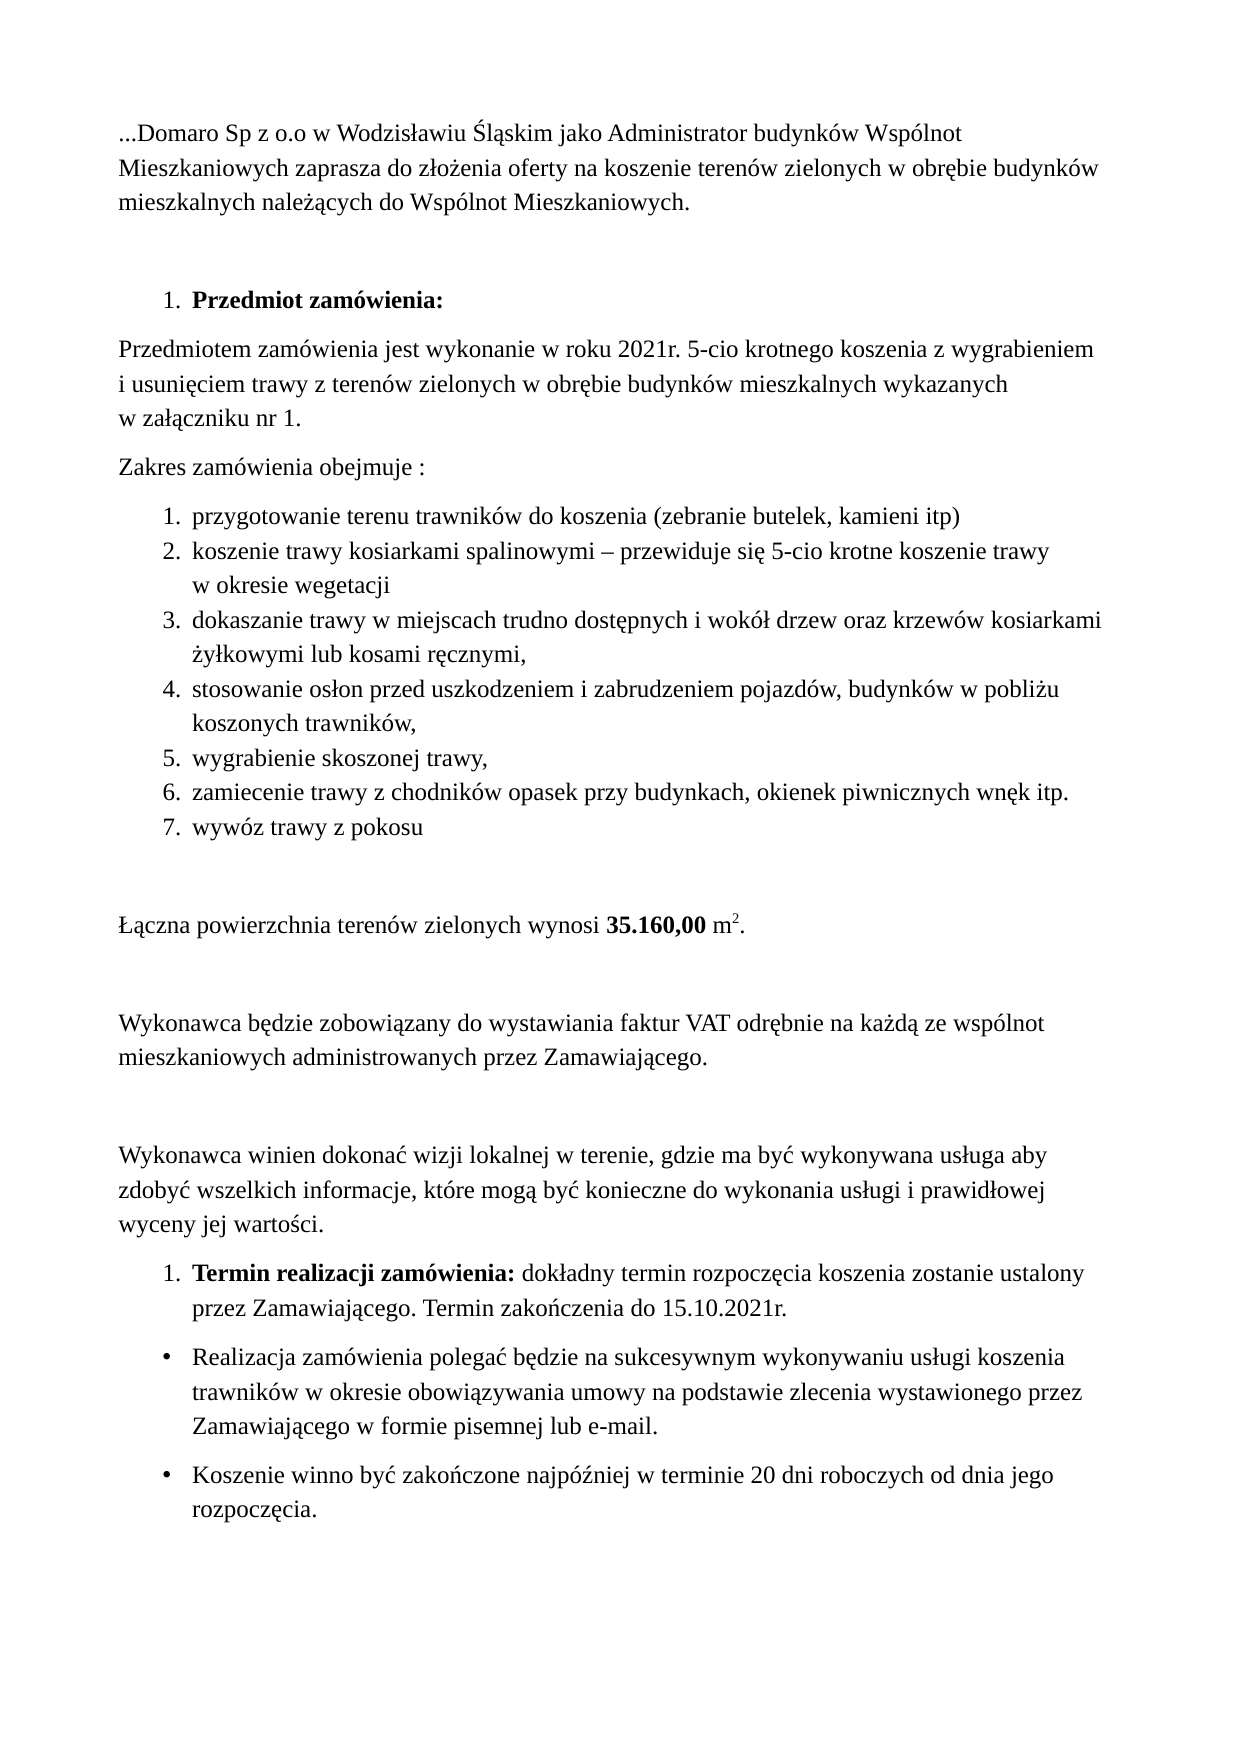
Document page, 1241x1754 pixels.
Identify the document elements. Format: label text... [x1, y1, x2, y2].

list Koszenie winno być zakończone najpóźniej w terminie 20 dni roboczych od dnia jego rozpoczęcia. [162, 1460, 1122, 1523]
list Przedmiot zamówienia: [162, 285, 1122, 314]
list wygrabienie skoszonej trawy, [162, 743, 1122, 771]
list przygotowanie terenu trawników do koszenia (zebranie butelek, kamieni itp) [162, 501, 1122, 530]
list stosowanie osłon przed uszkodzeniem i zabrudzeniem pojazdów, budynków w pobliżu koszonych trawników, [162, 674, 1122, 737]
text Łączna powierzchnia terenów zielonych wynosi 35.160,00 m2. [118, 910, 1122, 938]
list zamiecenie trawy z chodników opasek przy budynkach, okienek piwnicznych wnęk itp. [162, 777, 1122, 806]
list koszenie trawy kosiarkami spalinowymi – przewiduje się 5-cio krotne koszenie trawy w okresie wegetacji [162, 536, 1122, 599]
list Termin realizacji zamówienia: dokładny termin rozpoczęcia koszenia zostanie ustalony przez Zamawiającego. Termin zakończenia do 15.10.2021r. [162, 1258, 1122, 1322]
list Realizacja zamówienia polegać będzie na sukcesywnym wykonywaniu usługi koszenia trawników w okresie obowiązywania umowy na podstawie zlecenia wystawionego przez Zamawiającego w formie pisemnej lub e-mail. [162, 1342, 1122, 1440]
list dokaszanie trawy w miejscach trudno dostępnych i wokół drzew oraz krzewów kosiarkami żyłkowymi lub kosami ręcznymi, [162, 605, 1122, 668]
text Wykonawca winien dokonać wizji lokalnej w terenie, gdzie ma być wykonywana usługa aby zdobyć wszelkich informacje, które mogą być konieczne do wykonania usługi i prawidłowej wyceny jej wartości. [118, 1141, 1122, 1238]
list wywóz trawy z pokosu [162, 812, 1122, 840]
text ...Domaro Sp z o.o w Wodzisławiu Śląskim jako Administrator budynków Wspólnot Mieszkaniowych zaprasza do złożenia oferty na koszenie terenów zielonych w obrębie budynków mieszkalnych należących do Wspólnot Mieszkaniowych. [118, 118, 1122, 216]
text Przedmiotem zamówienia jest wykonanie w roku 2021r. 5-cio krotnego koszenia z wygrabieniem i usunięciem trawy z terenów zielonych w obrębie budynków mieszkalnych wykazanych w załączniku nr 1. [118, 334, 1122, 432]
text Zakres zamówienia obejmuje : [118, 452, 1122, 481]
text Wykonawca będzie zobowiązany do wystawiania faktur VAT odrębnie na każdą ze wspólnot mieszkaniowych administrowanych przez Zamawiającego. [118, 1008, 1122, 1071]
